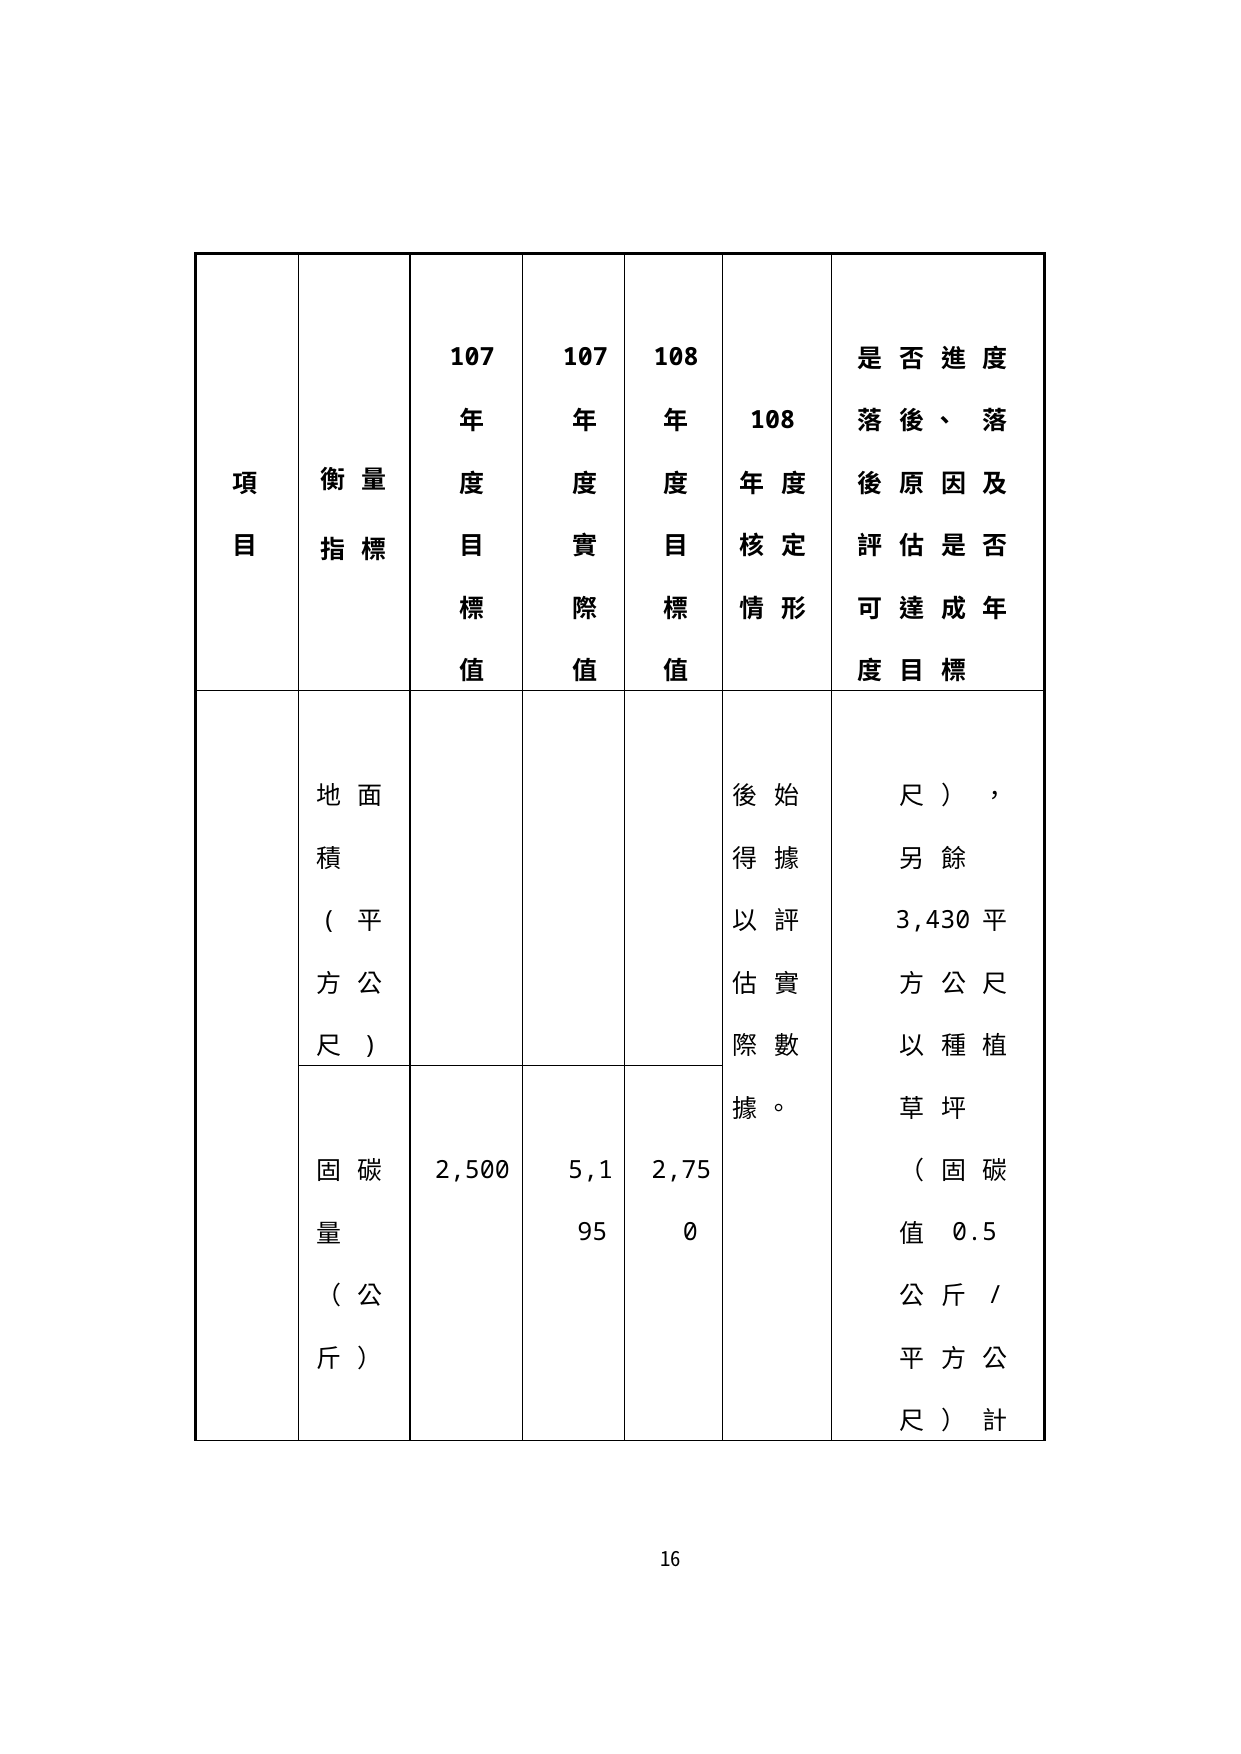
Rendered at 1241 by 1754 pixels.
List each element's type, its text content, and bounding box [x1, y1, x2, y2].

table_header 項目 [197, 255, 298, 689]
table_cell 固碳量（公斤） [299, 1066, 409, 1439]
table_header 是否進度落後、落後原因及評估是否可達成年度目標 [832, 255, 1043, 689]
table_header 衡量 指標 [299, 255, 409, 689]
table_cell 後始得據以評估實際數據。 [723, 691, 831, 1439]
table_cell [197, 691, 298, 1439]
table_cell 地面積(平方公尺) [299, 691, 409, 1064]
table_header 107年度實際值 [523, 255, 624, 689]
table_cell [625, 691, 722, 1064]
table_cell 5,195 [523, 1066, 624, 1439]
table_cell [523, 691, 624, 1064]
table_header 108年度目標值 [625, 255, 722, 689]
table_cell 2,750 [625, 1066, 722, 1439]
table_header 108年度核定情形 [723, 255, 831, 689]
table_cell [411, 691, 522, 1064]
table_cell 1.107年為本計畫辦理第1年，地方政府申請補助公墓改善面積偏小，環保自然葬區面積相對較小。 2.107年度設置環保自然葬區3,662平方公尺，其中232平方公尺種植山櫻花（固碳值15公斤/平方公尺），另餘3,430平方公尺以種植草坪（固碳值0.5公斤/平方公尺）計算，環保葬區每年固碳量可達5,195公斤。 [832, 691, 1043, 1439]
table_cell 2,500 [411, 1066, 522, 1439]
table_header 107年度目標值 [411, 255, 522, 689]
